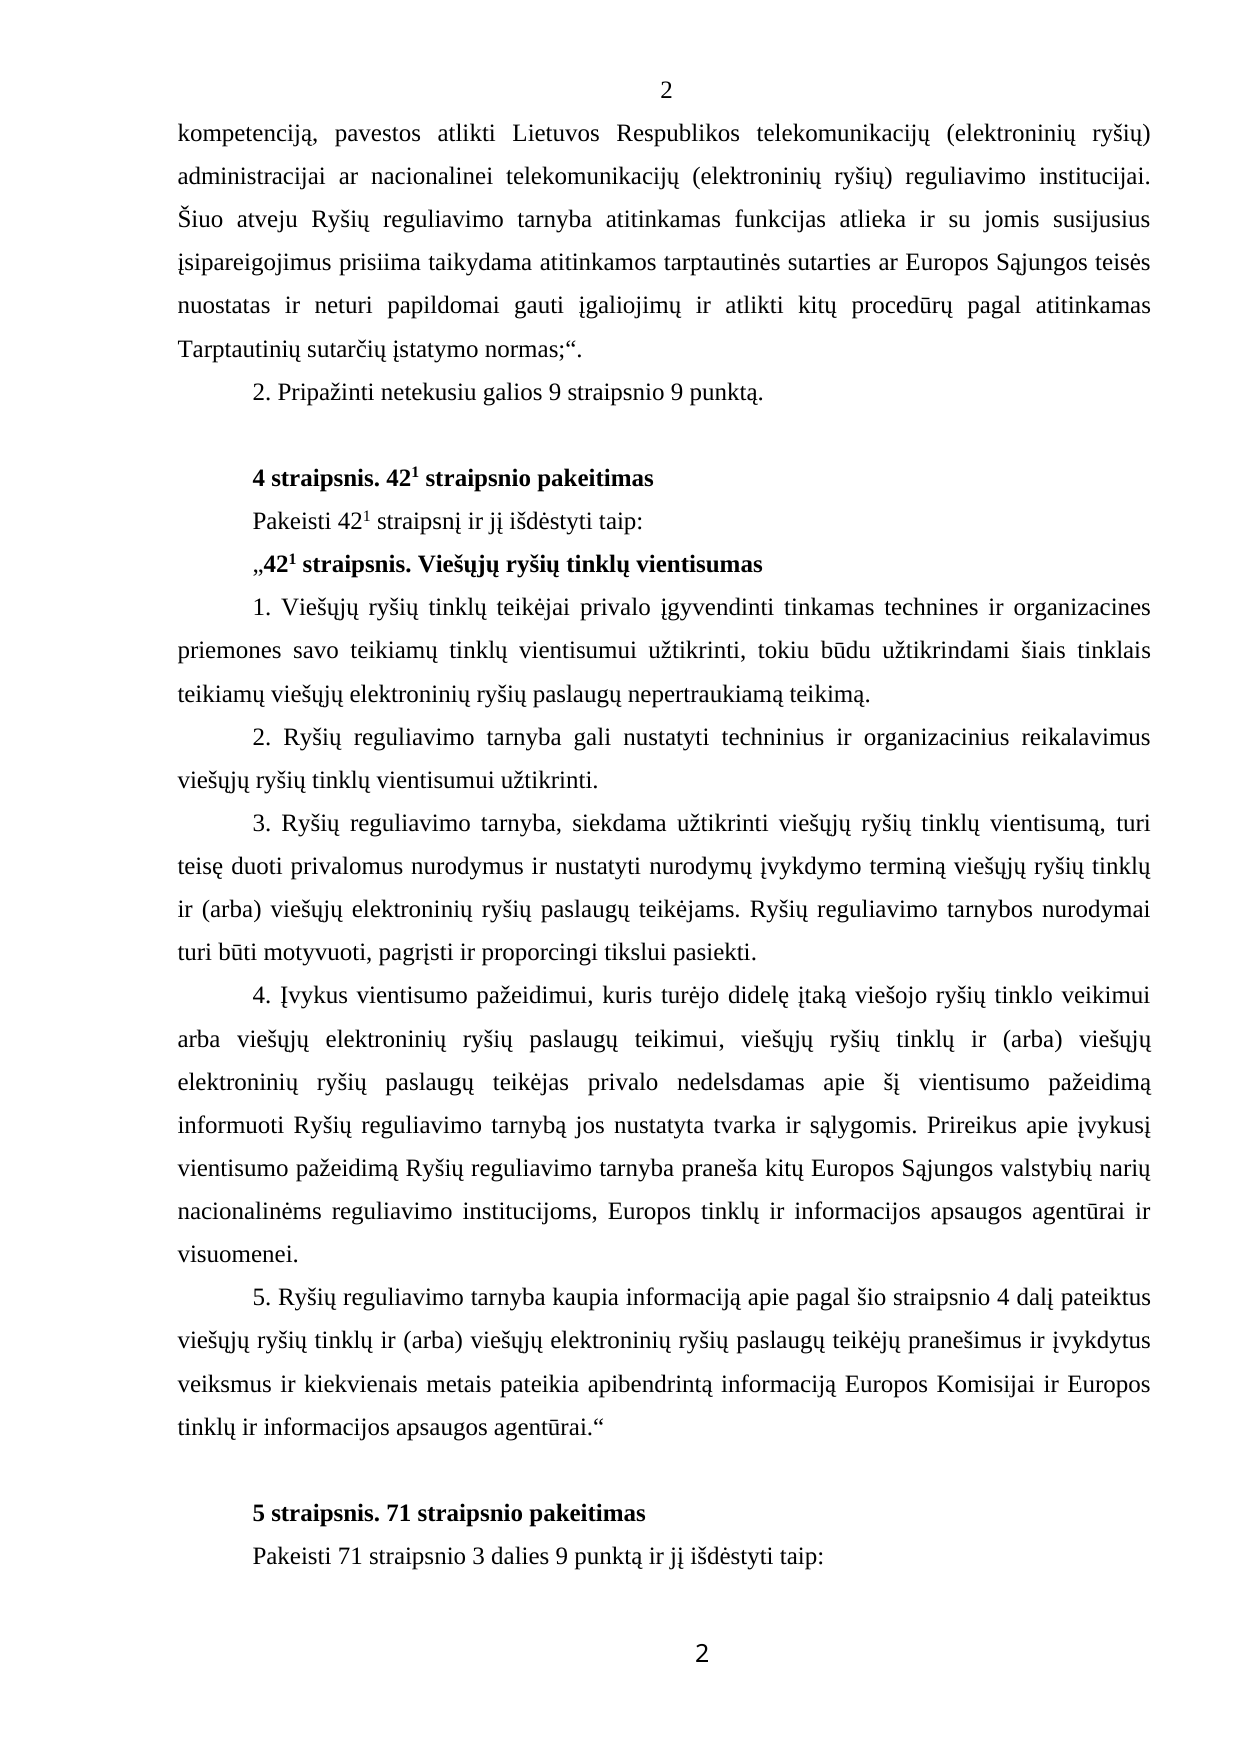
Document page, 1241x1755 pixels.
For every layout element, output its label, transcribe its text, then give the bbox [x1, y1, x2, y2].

text 2. Ryšių reguliavimo tarnyba gali nustatyti techninius ir organizacinius reikalavimus viešųjų ryšių tinklų vientisumui užtikrinti. [177, 722, 1152, 794]
text 4. Įvykus vientisumo pažeidimui, kuris turėjo didelę įtaką viešojo ryšių tinklo veikimui arba viešųjų elektroninių ryšių paslaugų teikimui, viešųjų ryšių tinklų ir (arba) viešųjų elektroninių ryšių paslaugų teikėjas privalo nedelsdamas apie šį vientisumo pažeidimą informuoti Ryšių reguliavimo tarnybą jos nustatyta tvarka ir sąlygomis. Prireikus apie įvykusį vientisumo pažeidimą Ryšių reguliavimo tarnyba praneša kitų Europos Sąjungos valstybių narių nacionalinėms reguliavimo institucijoms, Europos tinklų ir informacijos apsaugos agentūrai ir visuomenei. [177, 981, 1152, 1268]
text 5. Ryšių reguliavimo tarnyba kaupia informaciją apie pagal šio straipsnio 4 dalį pateiktus viešųjų ryšių tinklų ir (arba) viešųjų elektroninių ryšių paslaugų teikėjų pranešimus ir įvykdytus veiksmus ir kiekvienais metais pateikia apibendrintą informaciją Europos Komisijai ir Europos tinklų ir informacijos apsaugos agentūrai.“ [177, 1282, 1152, 1441]
text „421 straipsnis. Viešųjų ryšių tinklų vientisumas [177, 549, 1152, 578]
text 3. Ryšių reguliavimo tarnyba, siekdama užtikrinti viešųjų ryšių tinklų vientisumą, turi teisę duoti privalomus nurodymus ir nustatyti nurodymų įvykdymo terminą viešųjų ryšių tinklų ir (arba) viešųjų elektroninių ryšių paslaugų teikėjams. Ryšių reguliavimo tarnybos nurodymai turi būti motyvuoti, pagrįsti ir proporcingi tikslui pasiekti. [177, 808, 1152, 966]
text Pakeisti 71 straipsnio 3 dalies 9 punktą ir jį išdėstyti taip: [177, 1541, 1152, 1570]
text Pakeisti 421 straipsnį ir jį išdėstyti taip: [177, 506, 1152, 535]
text kompetenciją, pavestos atlikti Lietuvos Respublikos telekomunikacijų (elektroninių ryšių) administracijai ar nacionalinei telekomunikacijų (elektroninių ryšių) reguliavimo institucijai. Šiuo atveju Ryšių reguliavimo tarnyba atitinkamas funkcijas atlieka ir su jomis susijusius įsipareigojimus prisiima taikydama atitinkamos tarptautinės sutarties ar Europos Sąjungos teisės nuostatas ir neturi papildomai gauti įgaliojimų ir atlikti kitų procedūrų pagal atitinkamas Tarptautinių sutarčių įstatymo normas;“. [177, 118, 1152, 362]
text 2. Pripažinti netekusiu galios 9 straipsnio 9 punktą. [177, 377, 1152, 406]
text 4 straipsnis. 421 straipsnio pakeitimas [177, 463, 1152, 492]
text 5 straipsnis. 71 straipsnio pakeitimas [177, 1498, 1152, 1527]
text 1. Viešųjų ryšių tinklų teikėjai privalo įgyvendinti tinkamas technines ir organizacines priemones savo teikiamų tinklų vientisumui užtikrinti, tokiu būdu užtikrindami šiais tinklais teikiamų viešųjų elektroninių ryšių paslaugų nepertraukiamą teikimą. [177, 592, 1152, 707]
